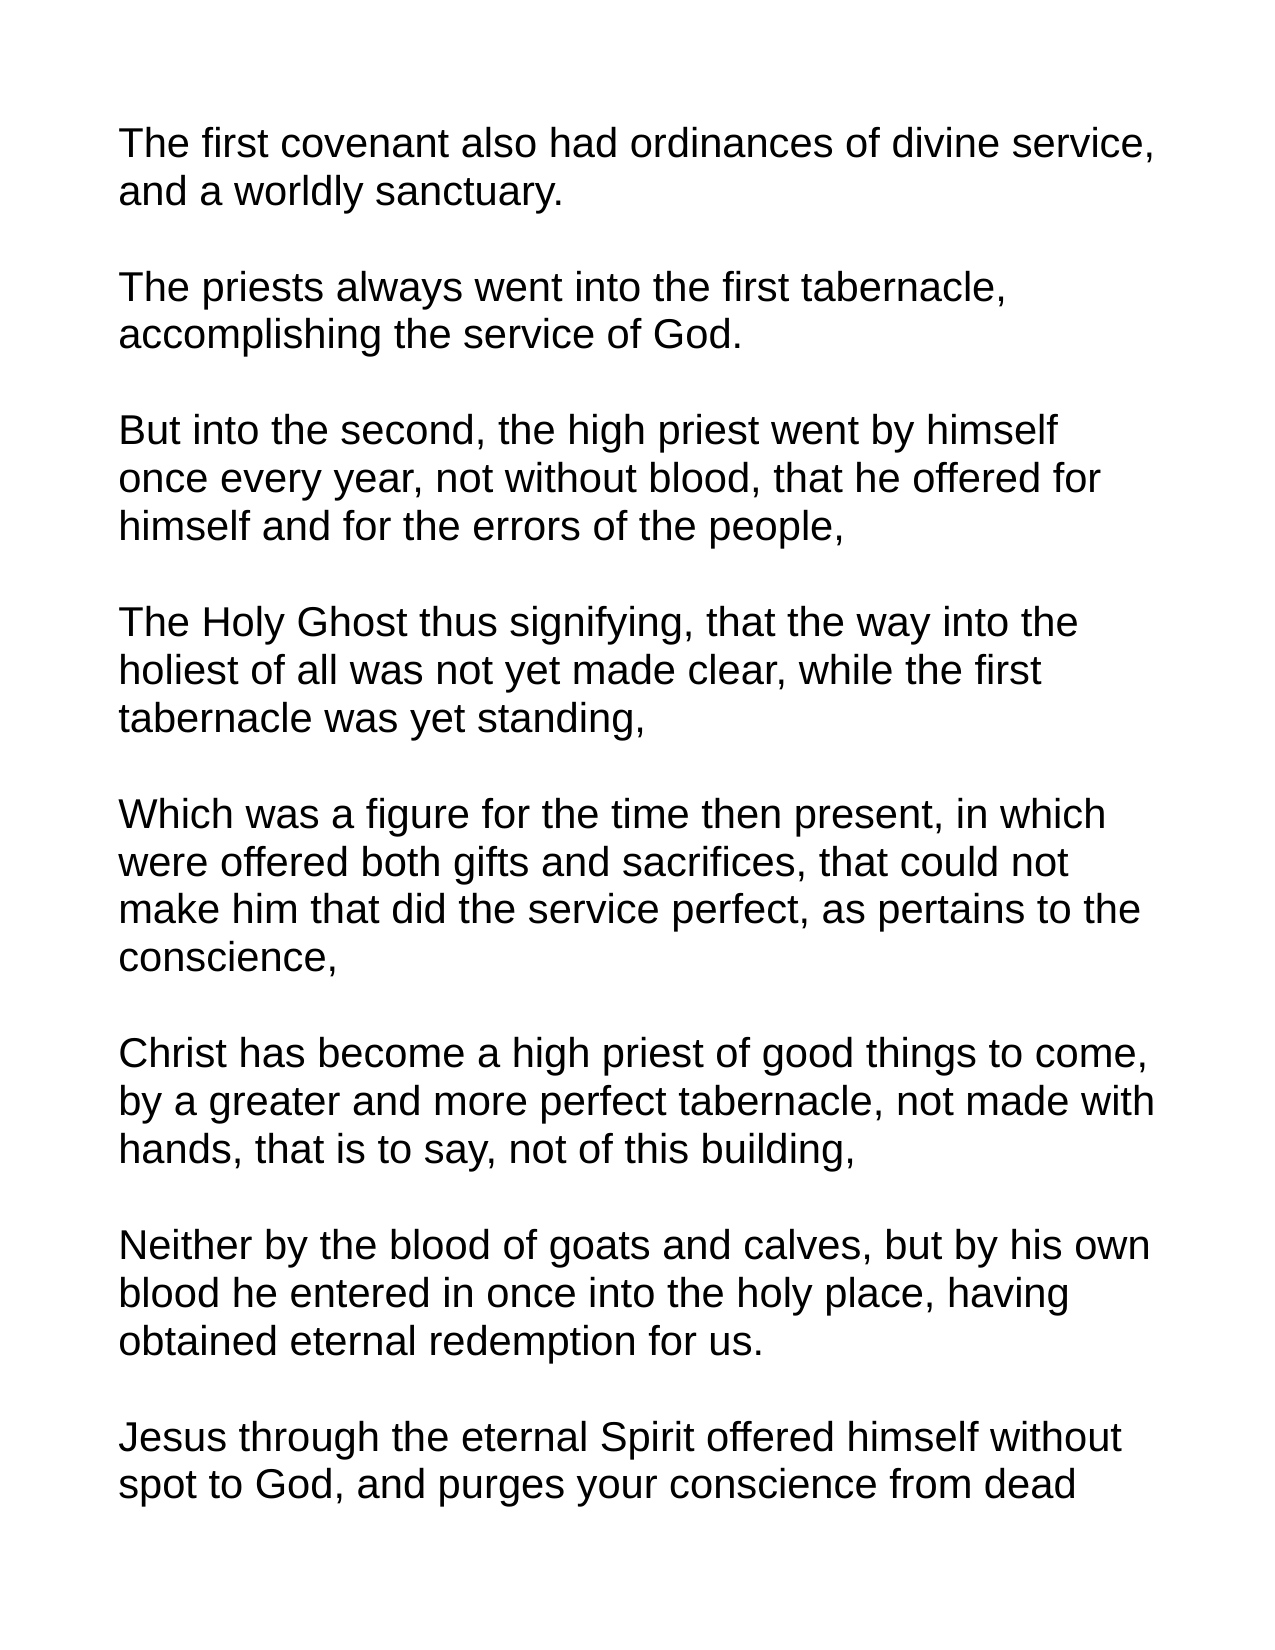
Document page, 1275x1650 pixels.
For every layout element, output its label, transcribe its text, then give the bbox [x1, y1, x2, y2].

text The first covenant also had ordinances of divine service, and a worldly sanctuary. [118, 118, 1157, 214]
text Which was a figure for the time then present, in which were offered both gifts and sacrifices, that could not make him that did the service perfect, as pertains to the conscience, [118, 789, 1157, 981]
text Christ has become a high priest of good things to come, by a greater and more perfect tabernacle, not made with hands, that is to say, not of this building, [118, 1028, 1157, 1172]
text The priests always went into the first tabernacle, accomplishing the service of God. [118, 262, 1157, 358]
text But into the second, the high priest went by himself once every year, not without blood, that he offered for himself and for the errors of the people, [118, 406, 1157, 549]
text The Holy Ghost thus signifying, that the way into the holiest of all was not yet made clear, while the first tabernacle was yet standing, [118, 597, 1157, 741]
text Jesus through the eternal Spirit offered himself without spot to God, and purges your conscience from dead [118, 1412, 1157, 1508]
text Neither by the blood of goats and calves, but by his own blood he entered in once into the holy place, having obtained eternal redemption for us. [118, 1220, 1157, 1364]
